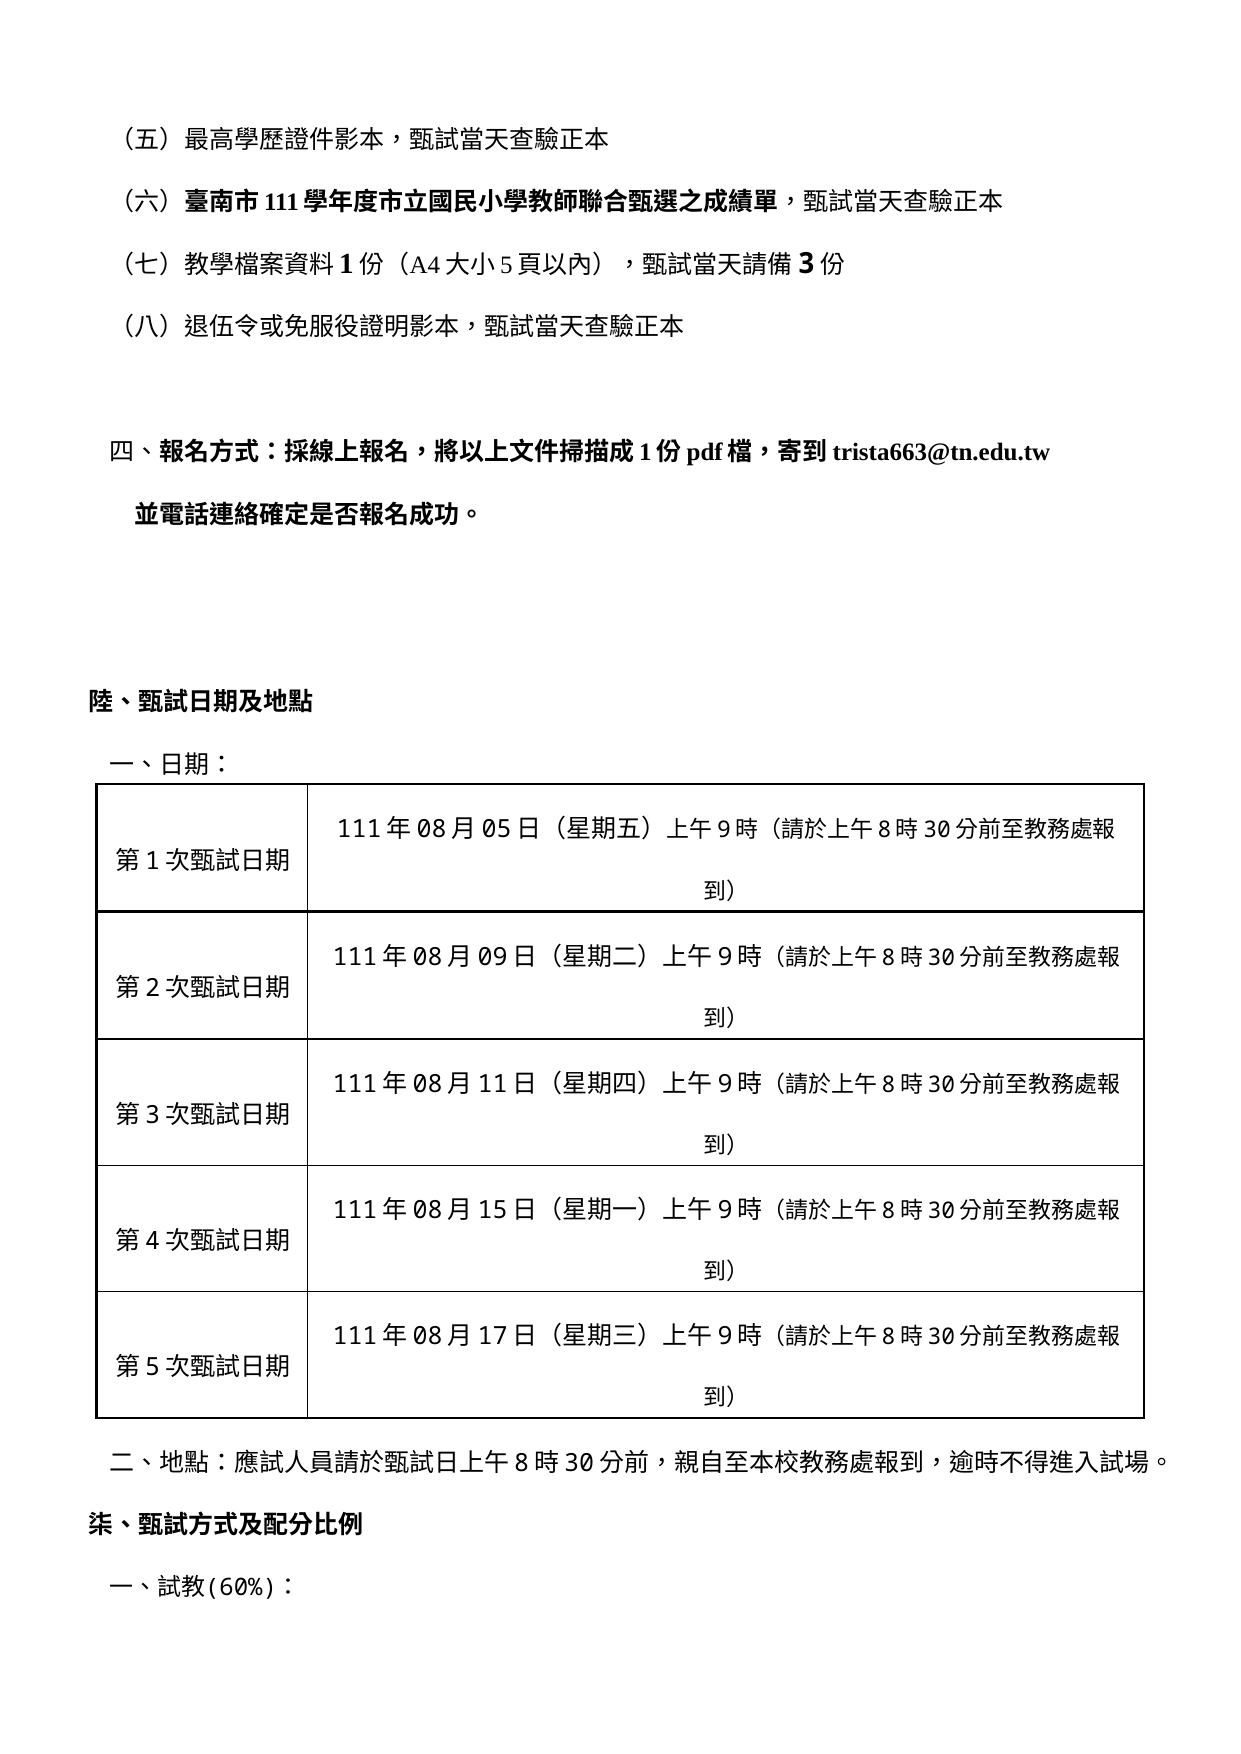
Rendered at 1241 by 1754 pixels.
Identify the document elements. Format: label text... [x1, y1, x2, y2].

text 二、地點：應試人員請於甄試日上午8時30分前，親自至本校教務處報到，逾時不得進入試場。 [109, 1419, 1152, 1481]
text （六）臺南市111學年度市立國民小學教師聯合甄選之成績單，甄試當天查驗正本 [109, 158, 1152, 221]
table_cell 111年08月15日（星期一）上午9時（請於上午8時30分前至教務處報到） [308, 1166, 1143, 1291]
table_cell 111年08月17日（星期三）上午9時（請於上午8時30分前至教務處報到） [308, 1292, 1143, 1417]
text 四、報名方式：採線上報名，將以上文件掃描成1份pdf檔，寄到trista663@tn.edu.tw [109, 408, 1152, 471]
text （八）退伍令或免服役證明影本，甄試當天查驗正本 [109, 283, 1152, 346]
text 柒、甄試方式及配分比例 [89, 1481, 1152, 1544]
table_header 第1次甄試日期 [98, 785, 307, 910]
list 陸、甄試日期及地點 [89, 658, 1152, 721]
text 一、日期： [109, 721, 1152, 783]
table_header 111年08月05日（星期五）上午9時（請於上午8時30分前至教務處報到） [308, 785, 1143, 910]
table_cell 111年08月09日（星期二）上午9時（請於上午8時30分前至教務處報到） [308, 913, 1143, 1037]
text 一、試教(60%)： [109, 1544, 1152, 1606]
text （七）教學檔案資料1份（A4大小5頁以內），甄試當天請備3份 [109, 221, 1152, 283]
table_cell 111年08月11日（星期四）上午9時（請於上午8時30分前至教務處報到） [308, 1040, 1143, 1164]
table_cell 第5次甄試日期 [98, 1292, 307, 1417]
table_cell 第4次甄試日期 [98, 1166, 307, 1291]
table_cell 第3次甄試日期 [98, 1040, 307, 1164]
text （五）最高學歷證件影本，甄試當天查驗正本 [109, 96, 1152, 158]
text 並電話連絡確定是否報名成功。 [109, 471, 1152, 533]
table_cell 第2次甄試日期 [98, 913, 307, 1037]
